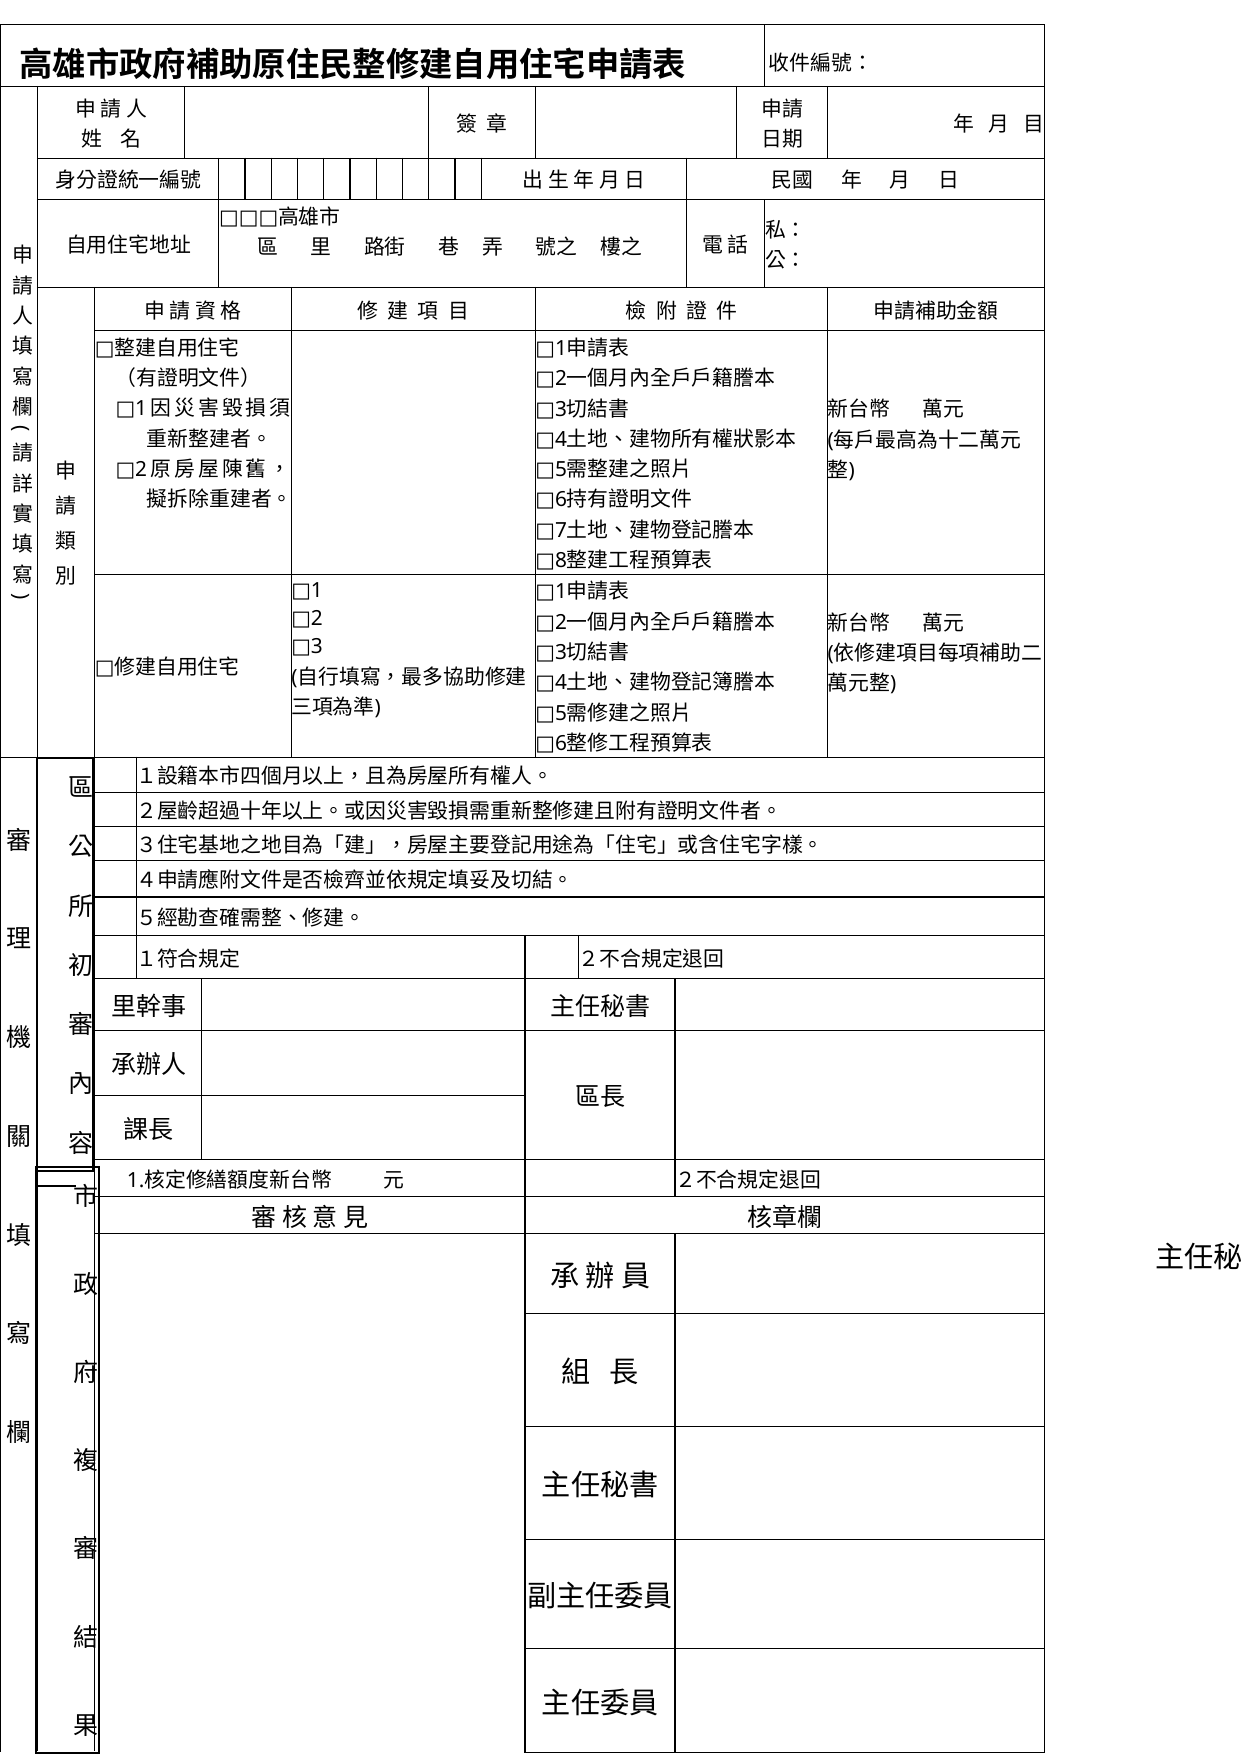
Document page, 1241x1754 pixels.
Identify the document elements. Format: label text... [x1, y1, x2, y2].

table_cell [1045, 199, 1240, 287]
table_cell 申 請 人 姓 名 [38, 87, 184, 157]
table_cell [95, 898, 136, 935]
table_cell [1045, 935, 1240, 978]
table_cell □整建自用住宅 （有證明文件） □1因災害毀損須重新整建者。 □2原房屋陳舊，擬拆除重建者。 [95, 331, 291, 574]
table_cell ２屋齡超過十年以上。或因災害毀損需重新整修建且附有證明文件者。 [137, 793, 1044, 826]
table_cell 承 辦 員 [526, 1234, 674, 1313]
table_cell ２不合規定退回 [579, 936, 1044, 978]
table_cell 審 理 機 關 填 寫 欄 [37, 1168, 98, 1752]
table_cell 身分證統一編號 [38, 159, 218, 199]
table_cell [272, 159, 297, 199]
table_cell [76, 1141, 86, 1146]
table_cell [1045, 1539, 1240, 1752]
table_cell [202, 1096, 524, 1159]
table_cell 承辦人 [95, 1031, 201, 1095]
table_cell 修 建 項 目 [292, 288, 535, 330]
table_cell ４申請應附文件是否檢齊並依規定填妥及切結。 [137, 861, 1044, 896]
table_cell [1045, 860, 1240, 896]
table_cell 申請 日期 [737, 87, 827, 157]
table_cell [75, 1147, 86, 1151]
table_cell [403, 159, 428, 199]
table_cell 出 生 年 月 日 [482, 159, 686, 199]
table_cell 審 核 意 見 [100, 1197, 524, 1233]
table_cell 申請補助金額 [828, 288, 1044, 330]
table_cell [526, 1160, 674, 1196]
table_cell □1申請表 □2一個月內全戶戶籍謄本 □3切結書 □4土地、建物登記簿謄本 □5需修建之照片 □6整修工程預算表 [536, 575, 827, 757]
table_cell 簽 章 [429, 87, 535, 157]
table_cell [1045, 1030, 1240, 1095]
table_cell 核章欄 [526, 1197, 1044, 1233]
table_cell 私： 公： [765, 200, 1044, 287]
table_cell [1045, 287, 1240, 330]
table_cell [456, 159, 481, 199]
table_cell [676, 979, 1044, 1029]
table_cell １符合規定 [137, 936, 524, 978]
table_cell [351, 159, 376, 199]
table_cell 副主任委員 [526, 1540, 674, 1648]
table_cell [298, 159, 323, 199]
table_cell １設籍本市四個月以上，且為房屋所有權人。 [137, 758, 1044, 792]
table_cell 自用住宅地址 [38, 200, 218, 287]
table_cell 里幹事 [95, 979, 201, 1029]
table_cell 新台幣 萬元 (依修建項目每項補助二萬元整) [828, 575, 1044, 757]
table_cell 審 理 機 關 填 寫 欄 [1, 758, 36, 1752]
table_cell 1.核定修繕額度新台幣 元 [95, 1160, 524, 1196]
table_cell [202, 979, 524, 1029]
table_header [1045, 24, 1240, 86]
table_cell [1045, 330, 1240, 574]
table_cell [1045, 574, 1240, 757]
table_cell [1045, 158, 1240, 199]
table_cell □□□高雄市 區 里 路街 巷 弄 號之 樓之 [219, 200, 686, 287]
table_cell 申 請 資 格 [95, 288, 291, 330]
table_cell [219, 159, 244, 199]
table_cell [95, 758, 136, 792]
table_cell [1045, 1313, 1240, 1426]
table_cell ５經勘查確需整、修建。 [137, 898, 1044, 935]
table_cell [292, 331, 535, 574]
table_cell 主任秘書 [526, 1427, 674, 1539]
table_cell [246, 159, 271, 199]
table_cell [536, 87, 736, 157]
table_cell 主任秘書 [526, 979, 674, 1029]
table_cell [95, 861, 136, 896]
table_cell [676, 1427, 1044, 1539]
table_cell [676, 1234, 1044, 1313]
table_header 收件編號： [765, 25, 1044, 86]
table_cell [1045, 978, 1240, 1029]
table_cell [676, 1314, 1044, 1426]
table_cell [324, 159, 349, 199]
table_cell 年 月 目 [828, 87, 1044, 157]
table_cell 檢 附 證 件 [536, 288, 827, 330]
table_header 高雄市政府補助原住民整修建自用住宅申請表 [1, 25, 764, 86]
table_cell [1045, 757, 1240, 792]
table_cell □1申請表 □2一個月內全戶戶籍謄本 □3切結書 □4土地、建物所有權狀影本 □5需整建之照片 □6持有證明文件 □7土地、建物登記謄本 □8整建工程預算表 [536, 331, 827, 574]
table_cell 新台幣 萬元 (每戶最高為十二萬元整) [828, 331, 1044, 574]
table_cell [377, 159, 402, 199]
table_cell 電 話 [687, 200, 764, 287]
table_cell [676, 1540, 1044, 1648]
table_cell ３住宅基地之地目為「建」，房屋主要登記用途為「住宅」或含住宅字樣。 [137, 827, 1044, 860]
table_cell [1045, 1095, 1240, 1159]
table_cell [202, 1031, 524, 1095]
table_cell □1 □2 □3 (自行填寫，最多協助修建 三項為準) [292, 575, 535, 757]
table_cell 主任委員 [526, 1649, 674, 1752]
table_cell [429, 159, 454, 199]
table_cell 民國 年 月 日 [687, 159, 1044, 199]
table_cell 組 長 [526, 1314, 674, 1426]
table_cell 申 請 人 填 寫 欄 ( 請 詳 實 填 寫 ) [1, 87, 37, 757]
table_cell [185, 87, 428, 157]
table_cell [95, 827, 136, 860]
table_cell [100, 1234, 524, 1752]
table_cell [1045, 896, 1240, 935]
table_cell [1045, 86, 1240, 157]
table_cell 區長 [526, 1031, 674, 1159]
table_cell [676, 1649, 1044, 1752]
table_cell [526, 936, 578, 978]
table_cell [1045, 1159, 1240, 1196]
table_cell [1045, 826, 1240, 860]
table_cell ２不合規定退回 [676, 1160, 1044, 1196]
table_cell 申 請 類 別 [38, 288, 94, 757]
table_cell [1045, 1426, 1240, 1539]
table_cell [676, 1031, 1044, 1159]
table_cell [95, 936, 136, 978]
table_cell 主任秘書 [1045, 1196, 1240, 1313]
table_cell [95, 793, 136, 826]
table_cell 課長 [95, 1096, 201, 1159]
table_cell □修建自用住宅 [95, 575, 291, 757]
table_cell [38, 759, 92, 1166]
table_cell [1045, 792, 1240, 826]
